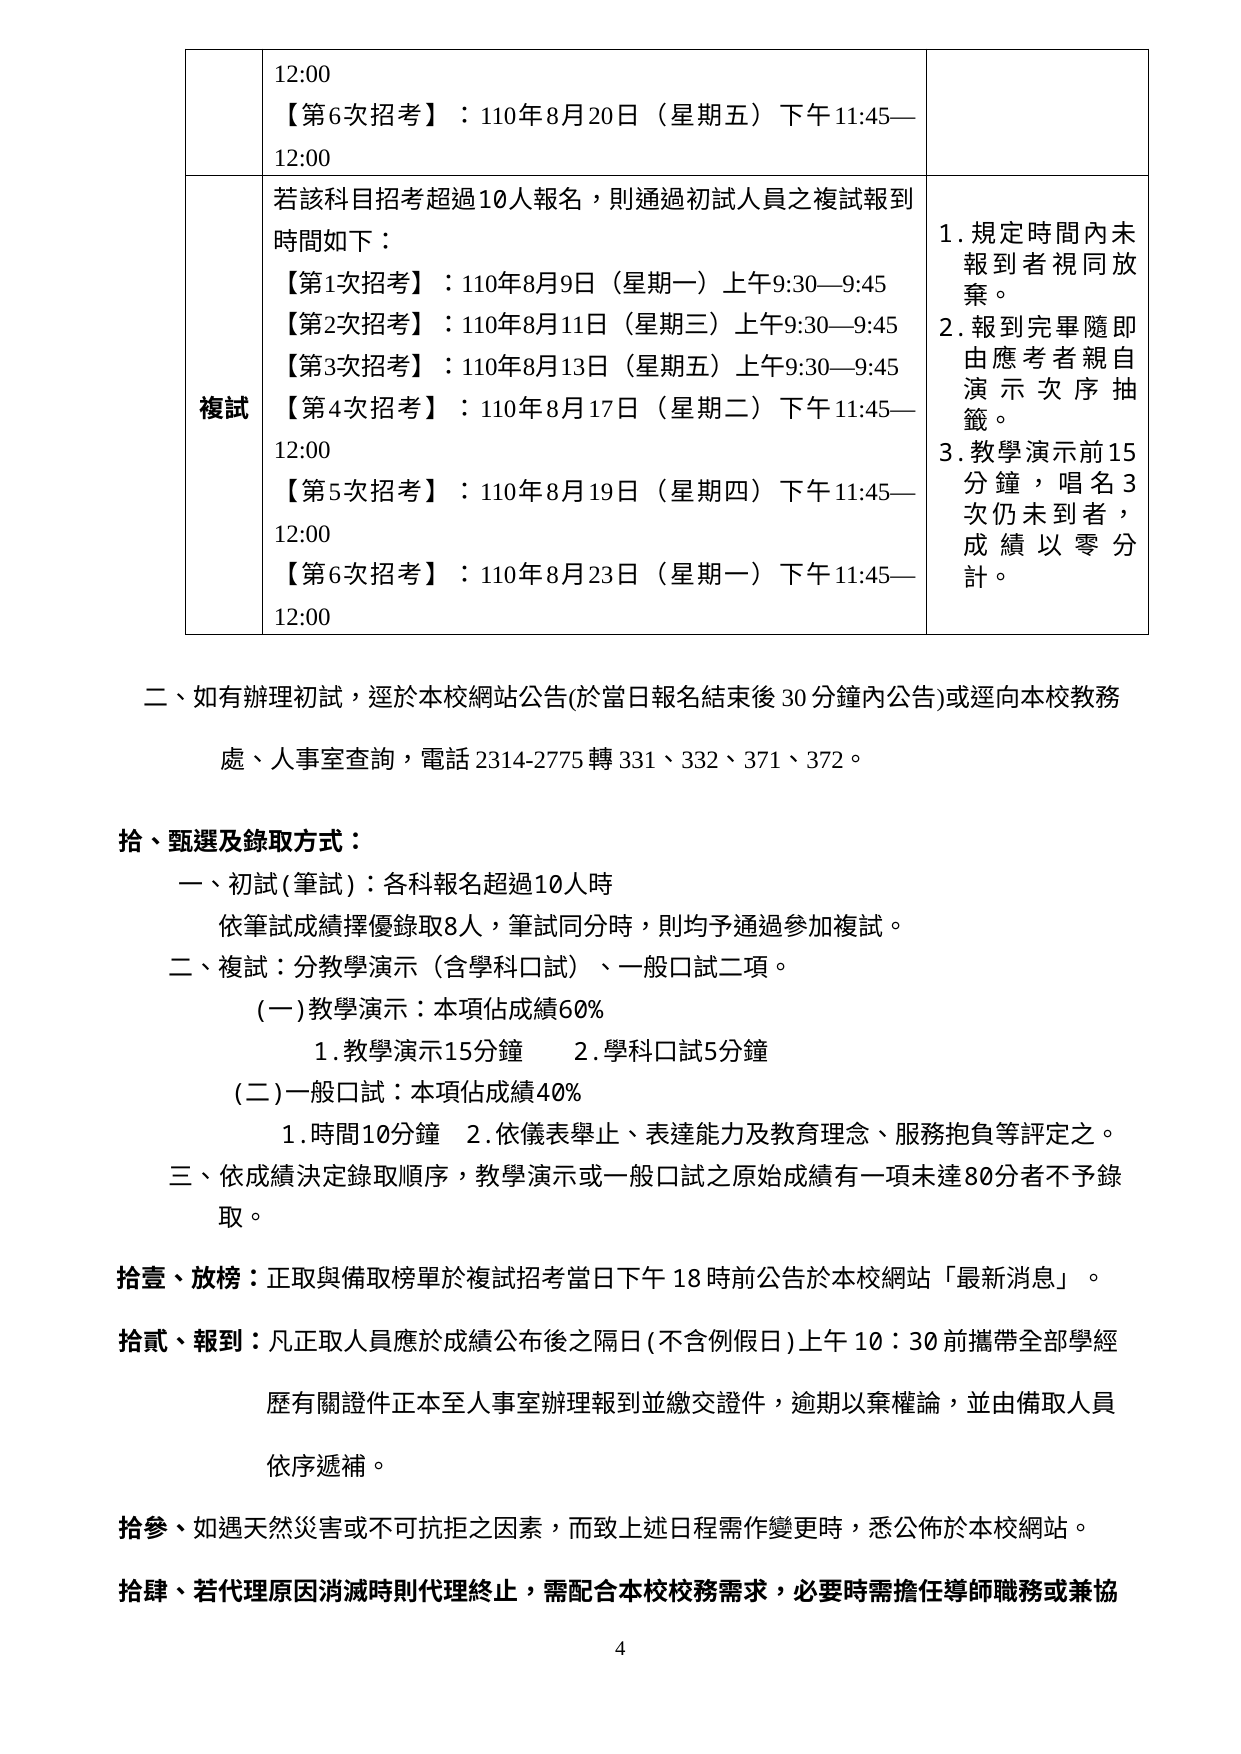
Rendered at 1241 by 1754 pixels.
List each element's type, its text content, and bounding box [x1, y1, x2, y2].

text 一、初試(筆試)：各科報名超過10人時 [118, 860, 1122, 902]
text 拾、甄選及錄取方式： [118, 797, 1122, 860]
text 三、依成績決定錄取順序，教學演示或一般口試之原始成績有一項未達80分者不予錄 取。 [168, 1152, 1122, 1235]
text 二、複試：分教學演示（含學科口試）、一般口試二項。 [118, 943, 1122, 985]
text 拾壹、放榜：正取與備取榜單於複試招考當日下午18時前公告於本校網站「最新消息」。 [117, 1235, 1122, 1297]
table_cell 複試 [186, 176, 262, 634]
table_cell [927, 50, 1148, 174]
table_cell 12:00 【第6次招考】：110年8月20日（星期五）下午11:45—12:00 [263, 50, 926, 174]
table_cell 1.規定時間內未報到者視同放棄。 2.報到完畢隨即由應考者親自演示次序抽籤。 3.教學演示前15分鐘，唱名3 次仍未到者，成績以零分計。 [927, 176, 1148, 634]
table_cell 若該科目招考超過10人報名，則通過初試人員之複試報到時間如下： 【第1次招考】：110年8月9日（星期一）上午9:30—9:45 【第2次招考】：110年8月11日（星期三）上午9:30—9:45 【第3次招考】：110年8月13日（星期五）上午9:30—9:45 【第4次招考】：110年8月17日（星期二）下午11:45—12:00 【第5次招考】：110年8月19日（星期四）下午11:45—12:00 【第6次招考】：110年8月23日（星期一）下午11:45—12:00 [263, 176, 926, 634]
text 1.時間10分鐘 2.依儀表舉止、表達能力及教育理念、服務抱負等評定之。 [118, 1110, 1122, 1152]
text 依筆試成績擇優錄取8人，筆試同分時，則均予通過參加複試。 [168, 902, 1122, 943]
text 1.教學演示15分鐘 2.學科口試5分鐘 [118, 1027, 1122, 1068]
text 拾肆、若代理原因消滅時則代理終止，需配合本校校務需求，必要時需擔任導師職務或兼協 [118, 1547, 1122, 1610]
table_cell [186, 50, 262, 174]
text (一)教學演示：本項佔成績60% [118, 985, 1122, 1027]
text 二、如有辦理初試，逕於本校網站公告(於當日報名結束後30分鐘內公告)或逕向本校教務處、人事室查詢，電話2314-2775轉331、332、371、372。 [118, 654, 1122, 779]
text 拾參、如遇天然災害或不可抗拒之因素，而致上述日程需作變更時，悉公佈於本校網站。 [118, 1485, 1122, 1547]
text (二)一般口試：本項佔成績40% [231, 1068, 1122, 1110]
text 拾貳、報到：凡正取人員應於成績公布後之隔日(不含例假日)上午10：30前攜帶全部學經歷有關證件正本至人事室辦理報到並繳交證件，逾期以棄權論，並由備取人員依序遞補。 [118, 1297, 1122, 1485]
